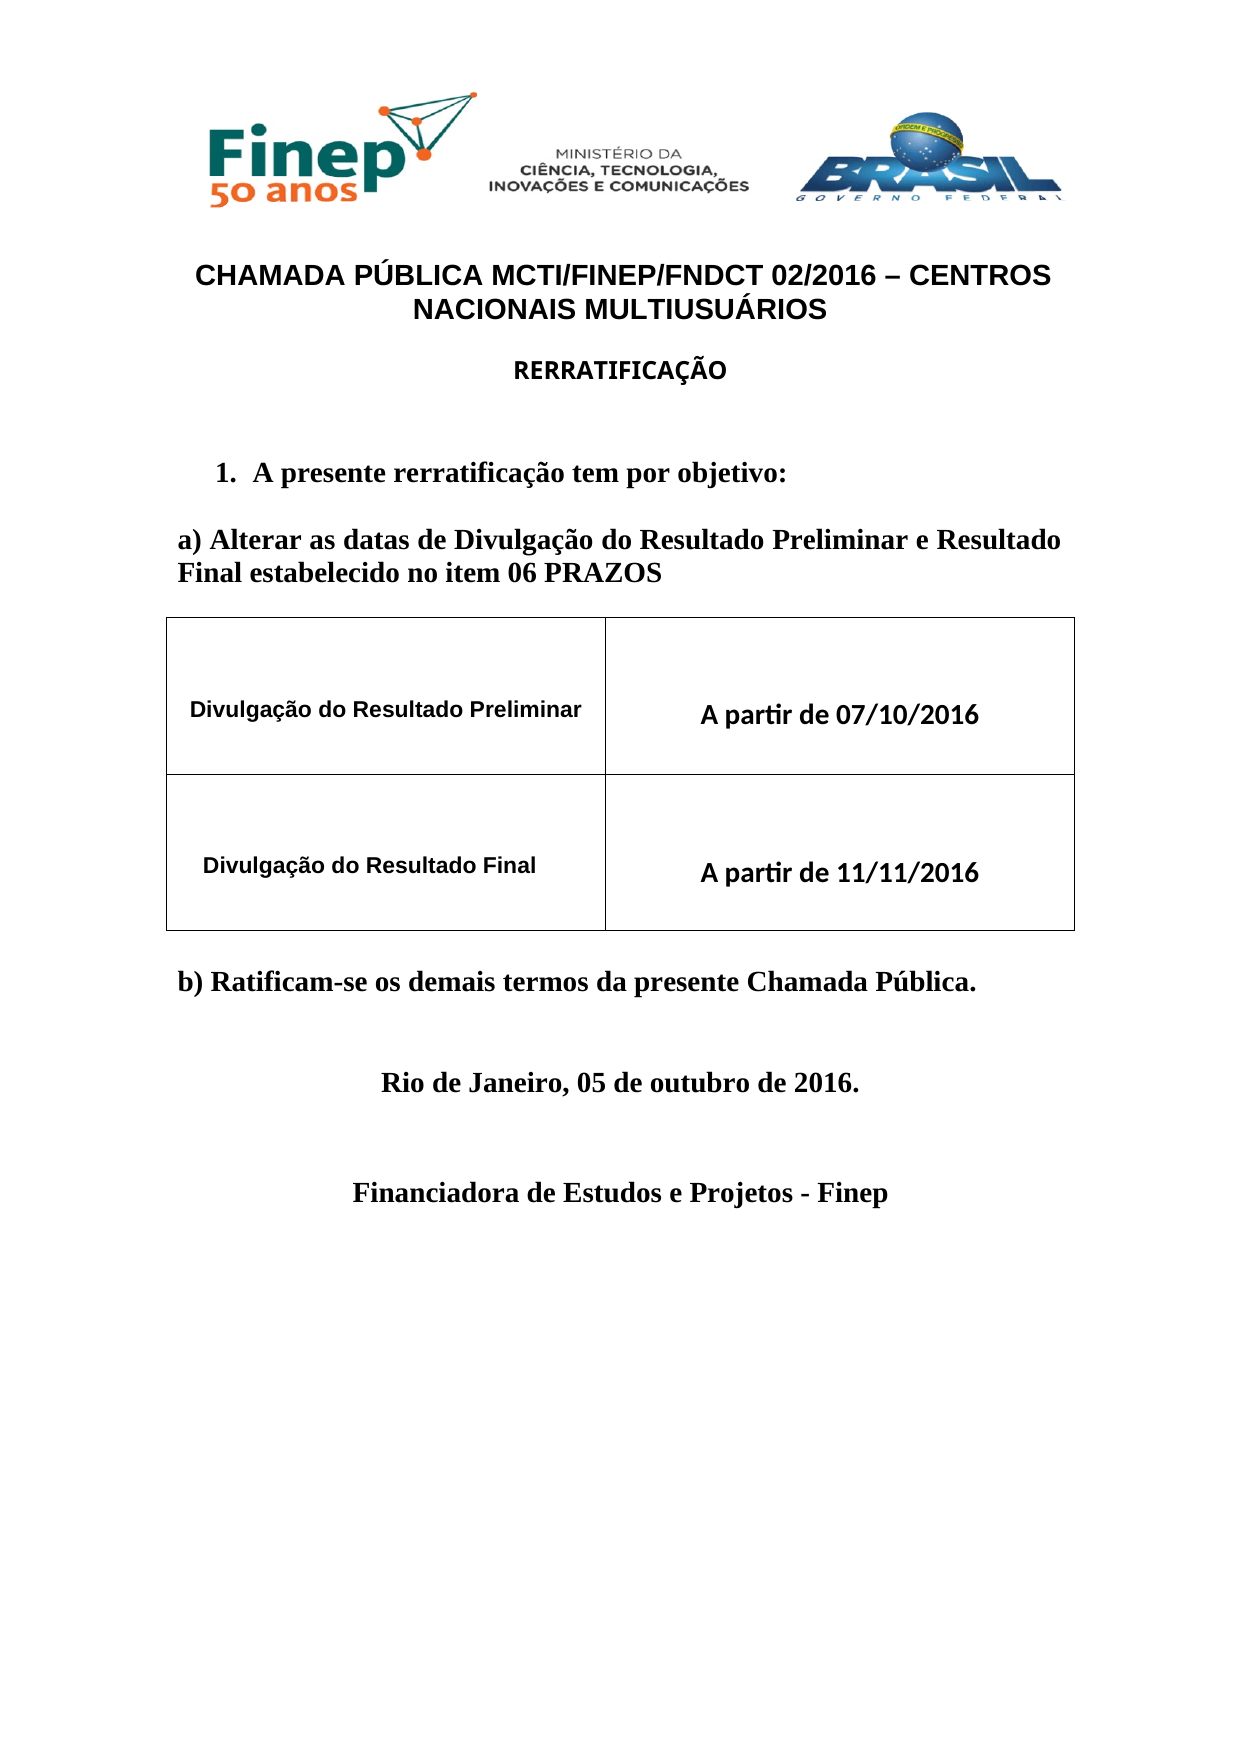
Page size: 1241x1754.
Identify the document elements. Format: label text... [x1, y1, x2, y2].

list A presente rerratificação tem por objetivo: [215, 455, 1063, 488]
text b) Ratificam-se os demais termos da presente Chamada Pública. [177, 964, 1063, 998]
text Rio de Janeiro, 05 de outubro de 2016. [177, 1065, 1063, 1099]
table_header [177, 1209, 1240, 1237]
text a) Alterar as datas de Divulgação do Resultado Preliminar e Resultado Final estabelecido no item 06 PRAZOS [177, 522, 1063, 589]
table_cell Divulgação do Resultado Final [167, 775, 605, 930]
text RERRATIFICAÇÃO [177, 353, 1063, 387]
table_cell A partir de 11/11/2016 [606, 775, 1074, 930]
table_header Divulgação do Resultado Preliminar [167, 618, 605, 773]
text CHAMADA PÚBLICA MCTI/FINEP/FNDCT 02/2016 – CENTROS NACIONAIS MULTIUSUÁRIOS [177, 258, 1063, 325]
text Financiadora de Estudos e Projetos - Finep [177, 1175, 1063, 1209]
table_header A partir de 07/10/2016 [606, 618, 1074, 773]
